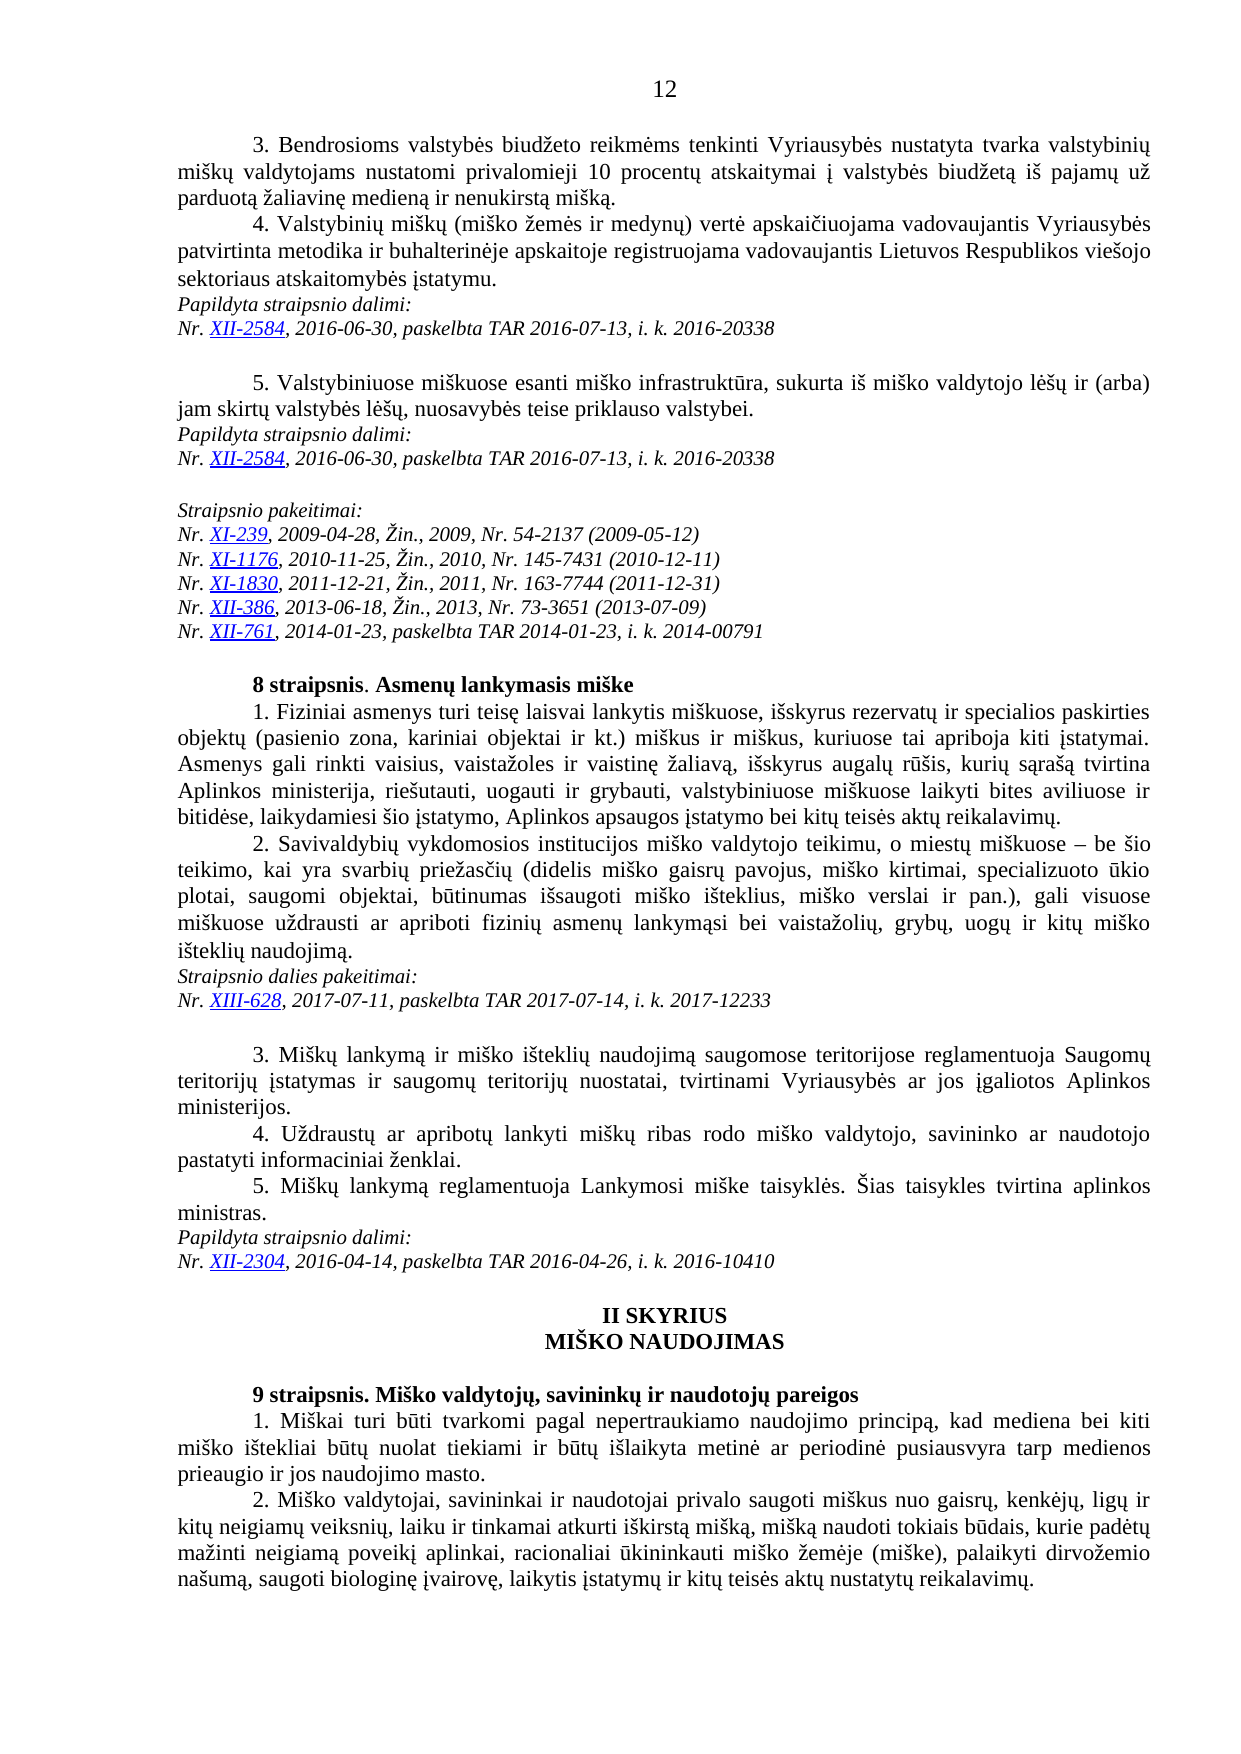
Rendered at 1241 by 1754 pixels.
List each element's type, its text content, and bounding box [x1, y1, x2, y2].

text 3. Bendrosioms valstybės biudžeto reikmėms tenkinti Vyriausybės nustatyta tvarka valstybinių miškų valdytojams nustatomi privalomieji 10 procentų atskaitymai į valstybės biudžetą iš pajamų už parduotą žaliavinę medieną ir nenukirstą mišką. [177, 131, 1152, 210]
text 5. Valstybiniuose miškuose esanti miško infrastruktūra, sukurta iš miško valdytojo lėšų ir (arba) jam skirtų valstybės lėšų, nuosavybės teise priklauso valstybei. [177, 369, 1152, 421]
text Straipsnio pakeitimai: [177, 498, 1152, 522]
text II SKYRIUS [177, 1302, 1152, 1328]
text Nr. XI-239, 2009-04-28, Žin., 2009, Nr. 54-2137 (2009-05-12) [177, 522, 1152, 546]
text 8 straipsnis. Asmenų lankymasis miške [177, 671, 1152, 698]
text 1. Fiziniai asmenys turi teisę laisvai lankytis miškuose, išskyrus rezervatų ir specialios paskirties objektų (pasienio zona, kariniai objektai ir kt.) miškus ir miškus, kuriuose tai apriboja kiti įstatymai. Asmenys gali rinkti vaisius, vaistažoles ir vaistinę žaliavą, išskyrus augalų rūšis, kurių sąrašą tvirtina Aplinkos ministerija, riešutauti, uogauti ir grybauti, valstybiniuose miškuose laikyti bites aviliuose ir bitidėse, laikydamiesi šio įstatymo, Aplinkos apsaugos įstatymo bei kitų teisės aktų reikalavimų. [177, 698, 1152, 829]
text 2. Savivaldybių vykdomosios institucijos miško valdytojo teikimu, o miestų miškuose – be šio teikimo, kai yra svarbių priežasčių (didelis miško gaisrų pavojus, miško kirtimai, specializuoto ūkio plotai, saugomi objektai, būtinumas išsaugoti miško išteklius, miško verslai ir pan.), gali visuose miškuose uždrausti ar apriboti fizinių asmenų lankymąsi bei vaistažolių, grybų, uogų ir kitų miško išteklių naudojimą. [177, 829, 1152, 964]
text 3. Miškų lankymą ir miško išteklių naudojimą saugomose teritorijose reglamentuoja Saugomų teritorijų įstatymas ir saugomų teritorijų nuostatai, tvirtinami Vyriausybės ar jos įgaliotos Aplinkos ministerijos. [177, 1041, 1152, 1120]
text Straipsnio dalies pakeitimai: [177, 964, 1152, 988]
text Nr. XII-2304, 2016-04-14, paskelbta TAR 2016-04-26, i. k. 2016-10410 [177, 1249, 1152, 1273]
text Nr. XI-1176, 2010-11-25, Žin., 2010, Nr. 145-7431 (2010-12-11) [177, 546, 1152, 571]
text Nr. XII-2584, 2016-06-30, paskelbta TAR 2016-07-13, i. k. 2016-20338 [177, 446, 1152, 469]
text Nr. XIII-628, 2017-07-11, paskelbta TAR 2017-07-14, i. k. 2017-12233 [177, 988, 1152, 1012]
text 4. Valstybinių miškų (miško žemės ir medynų) vertė apskaičiuojama vadovaujantis Vyriausybės patvirtinta metodika ir buhalterinėje apskaitoje registruojama vadovaujantis Lietuvos Respublikos viešojo sektoriaus atskaitomybės įstatymu. [177, 210, 1152, 292]
text MIŠKO NAUDOJIMAS [177, 1328, 1152, 1355]
text Nr. XI-1830, 2011-12-21, Žin., 2011, Nr. 163-7744 (2011-12-31) [177, 571, 1152, 594]
text 9 straipsnis. Miško valdytojų, savininkų ir naudotojų pareigos [177, 1381, 1152, 1407]
text 5. Miškų lankymą reglamentuoja Lankymosi miške taisyklės. Šias taisykles tvirtina aplinkos ministras. [177, 1172, 1152, 1225]
text Nr. XII-2584, 2016-06-30, paskelbta TAR 2016-07-13, i. k. 2016-20338 [177, 316, 1152, 340]
text Papildyta straipsnio dalimi: [177, 421, 1152, 446]
text Papildyta straipsnio dalimi: [177, 292, 1152, 316]
text 4. Uždraustų ar apribotų lankyti miškų ribas rodo miško valdytojo, savininko ar naudotojo pastatyti informaciniai ženklai. [177, 1120, 1152, 1172]
text Nr. XII-386, 2013-06-18, Žin., 2013, Nr. 73-3651 (2013-07-09) [177, 594, 1152, 619]
text Papildyta straipsnio dalimi: [177, 1225, 1152, 1249]
text 1. Miškai turi būti tvarkomi pagal nepertraukiamo naudojimo principą, kad mediena bei kiti miško ištekliai būtų nuolat tiekiami ir būtų išlaikyta metinė ar periodinė pusiausvyra tarp medienos prieaugio ir jos naudojimo masto. [177, 1407, 1152, 1486]
text Nr. XII-761, 2014-01-23, paskelbta TAR 2014-01-23, i. k. 2014-00791 [177, 619, 1152, 643]
text 2. Miško valdytojai, savininkai ir naudotojai privalo saugoti miškus nuo gaisrų, kenkėjų, ligų ir kitų neigiamų veiksnių, laiku ir tinkamai atkurti iškirstą mišką, mišką naudoti tokiais būdais, kurie padėtų mažinti neigiamą poveikį aplinkai, racionaliai ūkininkauti miško žemėje (miške), palaikyti dirvožemio našumą, saugoti biologinę įvairovę, laikytis įstatymų ir kitų teisės aktų nustatytų reikalavimų. [177, 1486, 1152, 1592]
